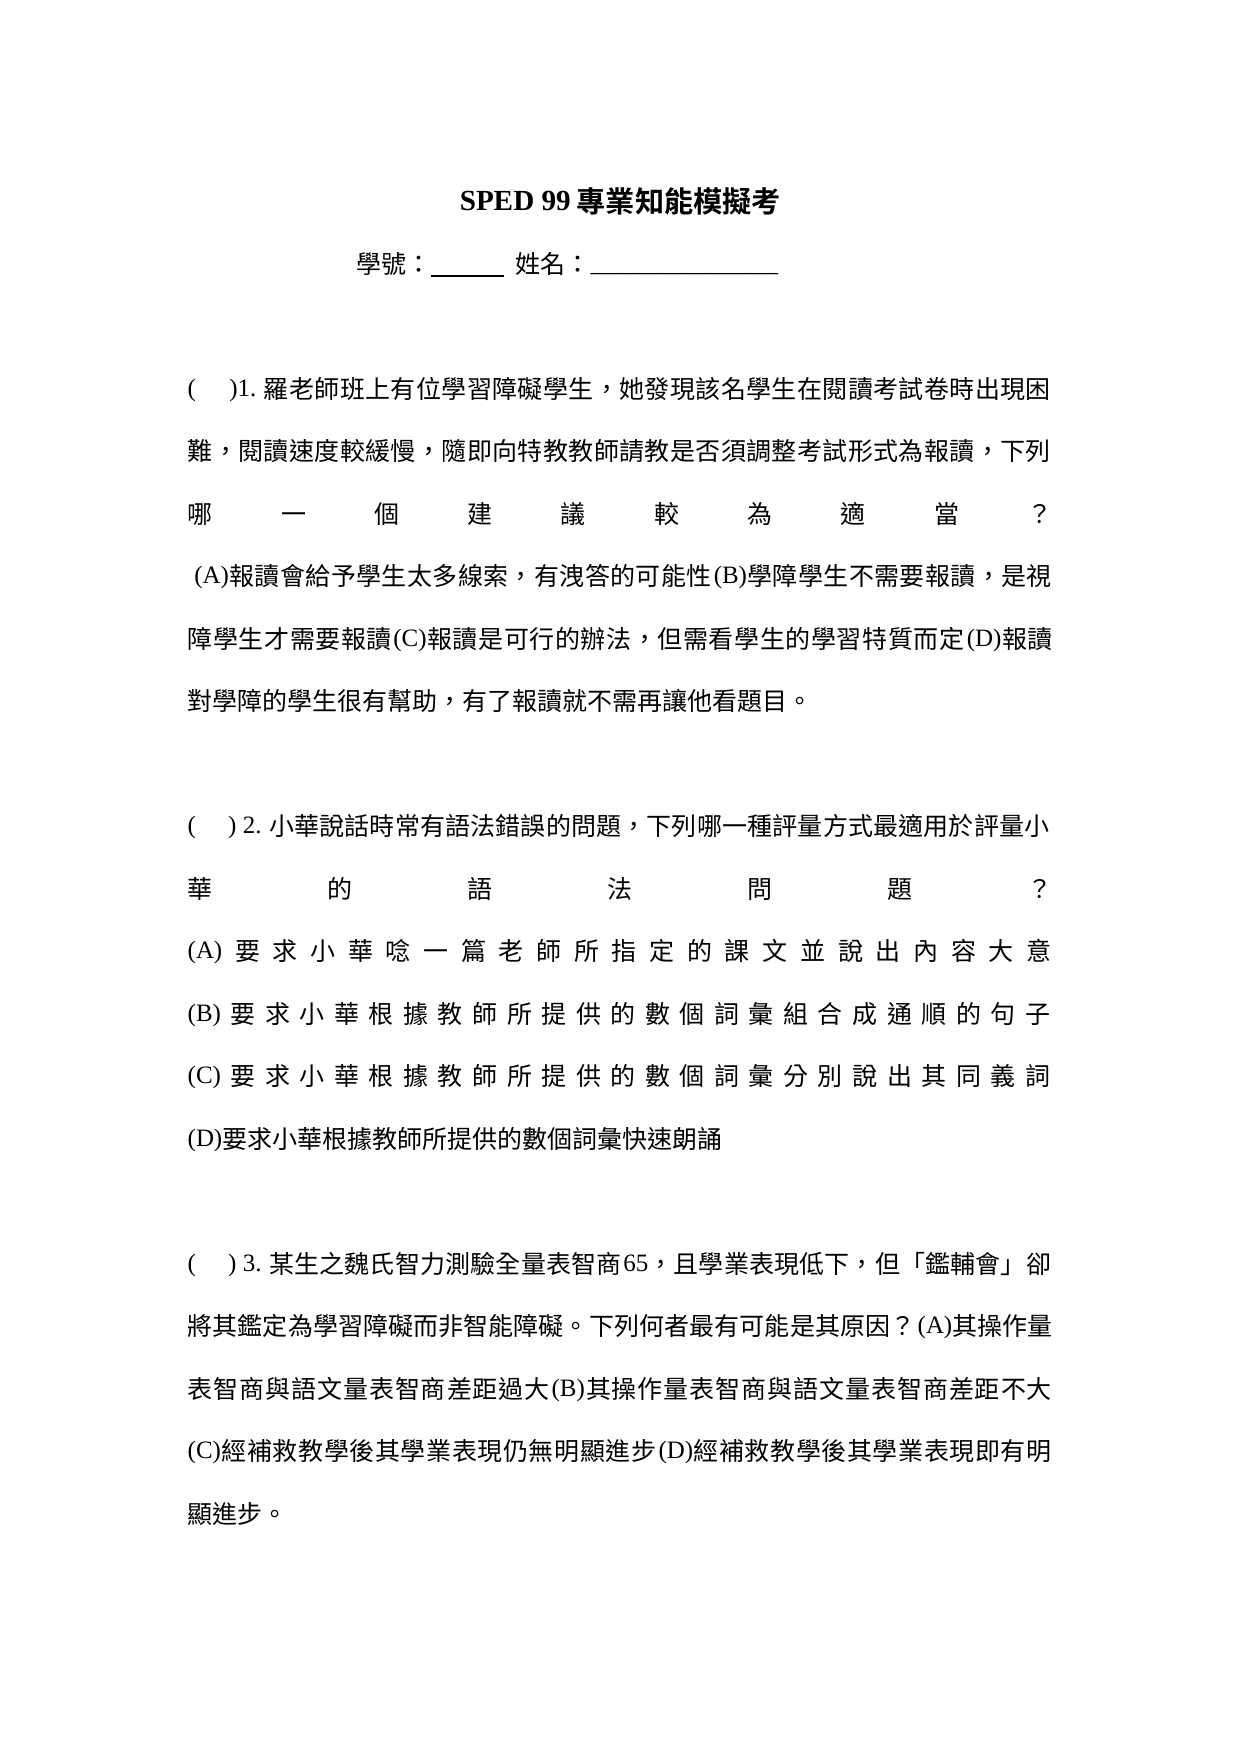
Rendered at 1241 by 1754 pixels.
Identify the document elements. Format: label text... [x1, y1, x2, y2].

text ( ) 3. 某生之魏氏智力測驗全量表智商65，且學業表現低下，但「鑑輔會」卻將其鑑定為學習障礙而非智能障礙。下列何者最有可能是其原因？(A)其操作量表智商與語文量表智商差距過大(B)其操作量表智商與語文量表智商差距不大(C)經補救教學後其學業表現仍無明顯進步(D)經補救教學後其學業表現即有明顯進步。 [187, 1221, 1053, 1533]
text ( ) 2. 小華說話時常有語法錯誤的問題，下列哪一種評量方式最適用於評量小華的語法問題？ (A)要求小華唸一篇老師所指定的課文並說出內容大意 (B)要求小華根據教師所提供的數個詞彙組合成通順的句子 (C)要求小華根據教師所提供的數個詞彙分別說出其同義詞 (D)要求小華根據教師所提供的數個詞彙快速朗誦 [187, 783, 1053, 1158]
text ( )1. 羅老師班上有位學習障礙學生，她發現該名學生在閱讀考試卷時出現困難，閱讀速度較緩慢，隨即向特教教師請教是否須調整考試形式為報讀，下列哪一個建議較為適當？ (A)報讀會給予學生太多線索，有洩答的可能性(B)學障學生不需要報讀，是視障學生才需要報讀(C)報讀是可行的辦法，但需看學生的學習特質而定(D)報讀對學障的學生很有幫助，有了報讀就不需再讓他看題目。 [187, 346, 1053, 721]
text SPED 99專業知能模擬考 [187, 158, 1053, 221]
text 學號： 姓名：_______________ [187, 221, 1003, 283]
